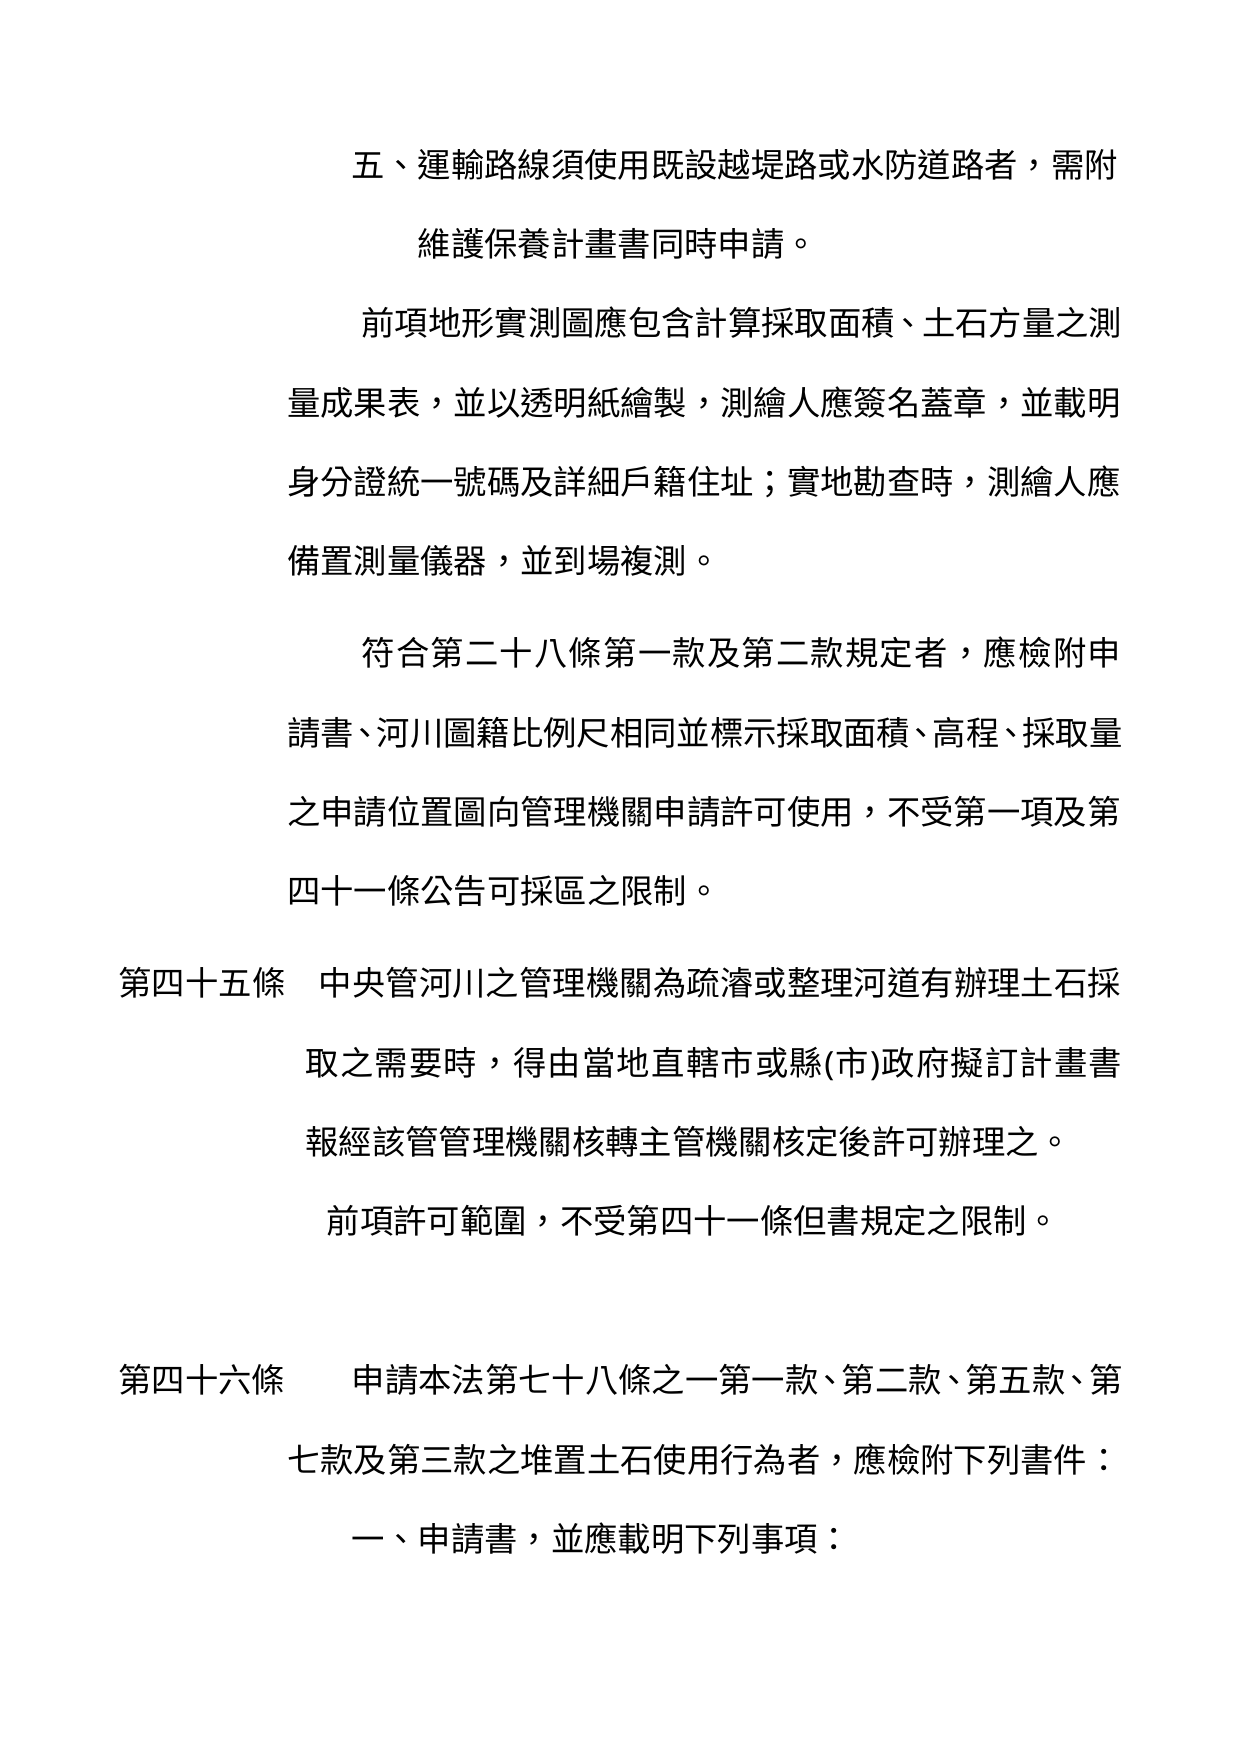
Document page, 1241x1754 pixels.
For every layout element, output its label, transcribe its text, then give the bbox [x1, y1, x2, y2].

text 前項許可範圍，不受第四十一條但書規定之限制。 [306, 1180, 1122, 1259]
text 第四十五條 中央管河川之管理機關為疏濬或整理河道有辦理土石採取之需要時，得由當地直轄市或縣(市)政府擬訂計畫書報經該管管理機關核轉主管機關核定後許可辦理之。 [118, 942, 1122, 1180]
text 前項地形實測圖應包含計算採取面積、土石方量之測量成果表，並以透明紙繪製，測繪人應簽名蓋章，並載明身分證統一號碼及詳細戶籍住址；實地勘查時，測繪人應備置測量儀器，並到場複測。 [287, 282, 1122, 599]
text 第四十六條 申請本法第七十八條之一第一款、第二款、第五款、第七款及第三款之堆置土石使用行為者，應檢附下列書件： [118, 1338, 1122, 1497]
text 一、申請書，並應載明下列事項： [351, 1497, 1122, 1577]
text 符合第二十八條第一款及第二款規定者，應檢附申請書、河川圖籍比例尺相同並標示採取面積、高程、採取量之申請位置圖向管理機關申請許可使用，不受第一項及第四十一條公告可採區之限制。 [287, 612, 1122, 929]
text 五、運輸路線須使用既設越堤路或水防道路者，需附維護保養計畫書同時申請。 [351, 123, 1122, 282]
